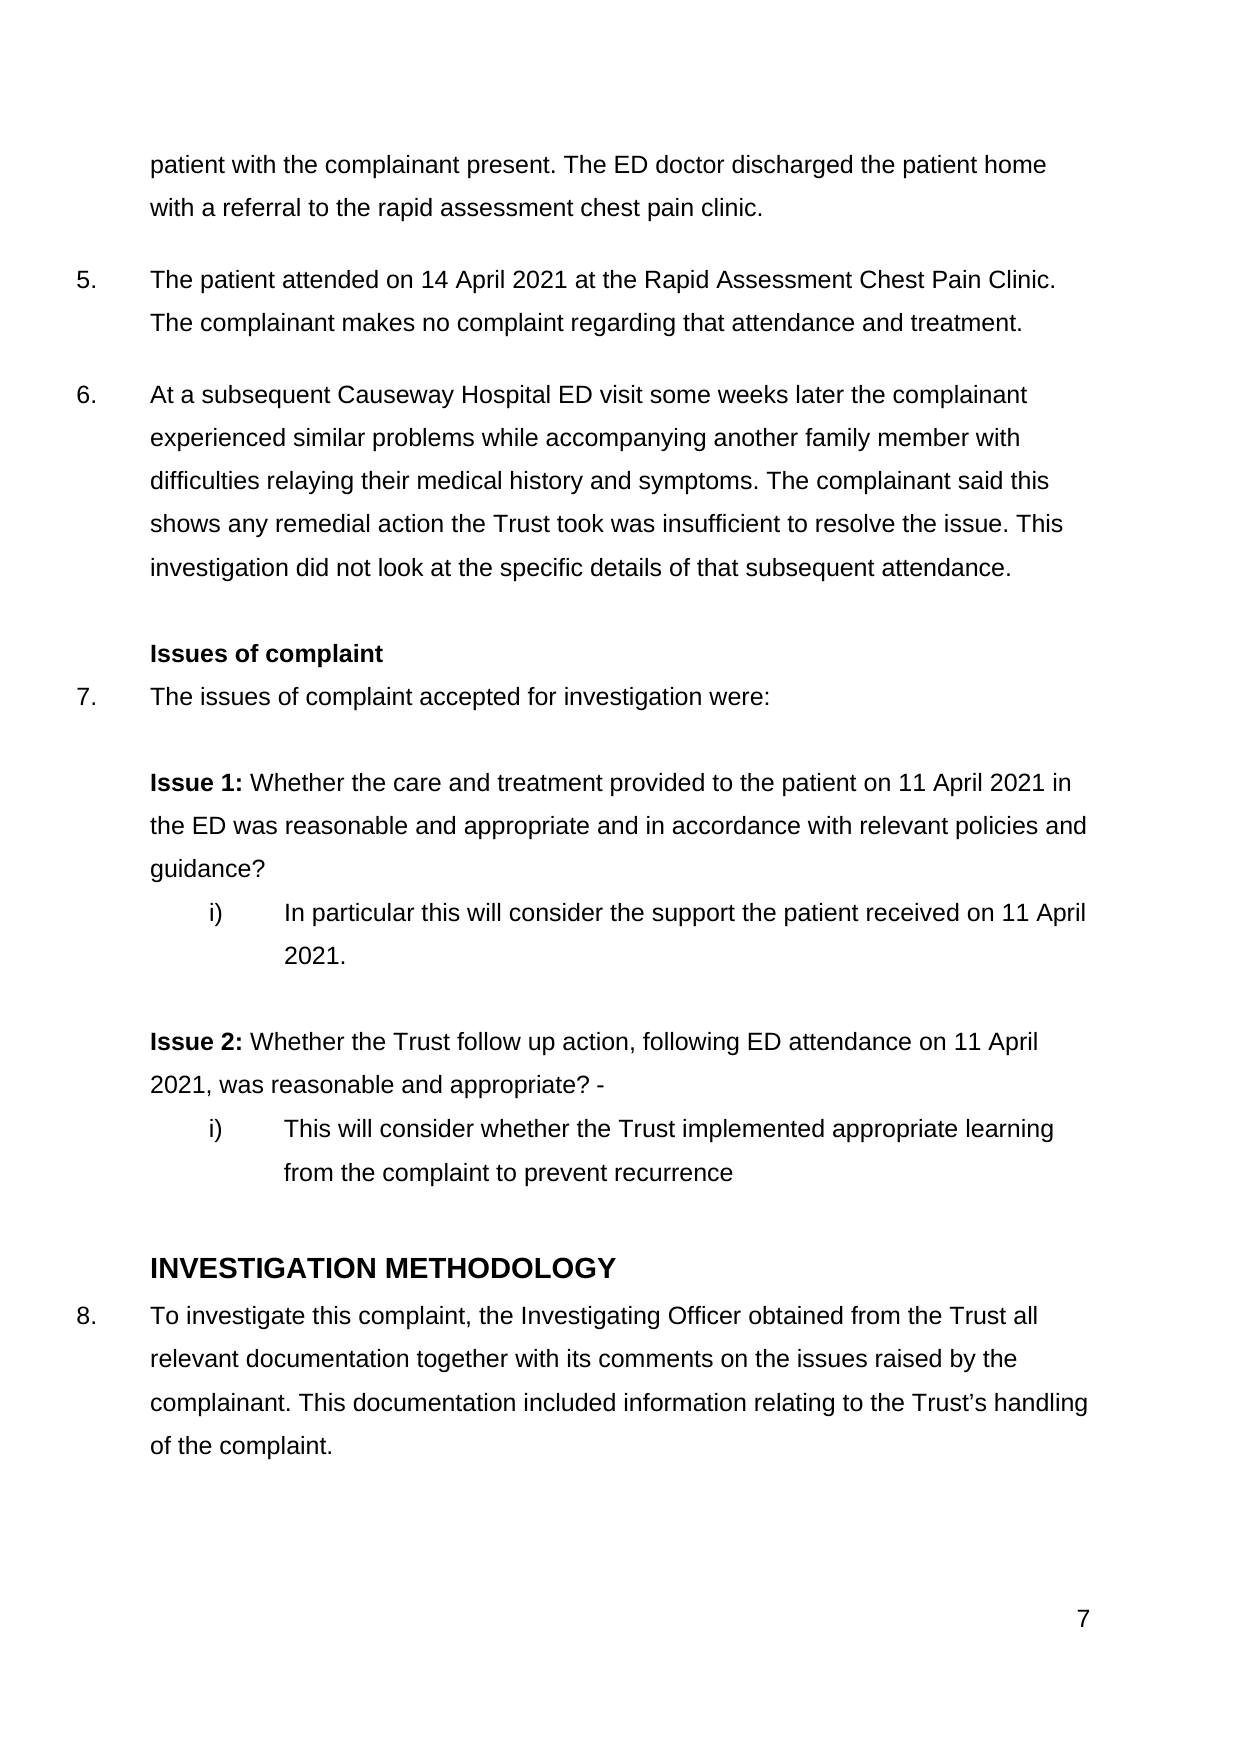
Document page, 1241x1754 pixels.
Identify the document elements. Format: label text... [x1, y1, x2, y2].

list At a subsequent Causeway Hospital ED visit some weeks later the complainant experienced similar problems while accompanying another family member with difficulties relaying their medical history and symptoms. The complainant said this shows any remedial action the Trust took was insufficient to resolve the issue. This investigation did not look at the specific details of that subsequent attendance. [76, 380, 1090, 581]
text Issues of complaint [76, 639, 1090, 667]
text Issue 2: Whether the Trust follow up action, following ED attendance on 11 April 2021, was reasonable and appropriate? - [76, 1027, 1090, 1099]
list This will consider whether the Trust implemented appropriate learning from the complaint to prevent recurrence [209, 1114, 1090, 1186]
text Issue 1: Whether the care and treatment provided to the patient on 11 April 2021 in the ED was reasonable and appropriate and in accordance with relevant policies and guidance? [76, 768, 1090, 883]
list In particular this will consider the support the patient received on 11 April 2021. [209, 897, 1090, 969]
text INVESTIGATION METHODOLOGY [76, 1251, 1090, 1284]
list The issues of complaint accepted for investigation were: [76, 682, 1090, 711]
list To investigate this complaint, the Investigating Officer obtained from the Trust all relevant documentation together with its comments on the issues raised by the complainant. This documentation included information relating to the Trust’s handling of the complaint. [76, 1301, 1090, 1459]
list patient with the complainant present. The ED doctor discharged the patient home with a referral to the rapid assessment chest pain clinic. [106, 150, 1090, 222]
list The patient attended on 14 April 2021 at the Rapid Assessment Chest Pain Clinic. The complainant makes no complaint regarding that attendance and treatment. [76, 265, 1090, 337]
